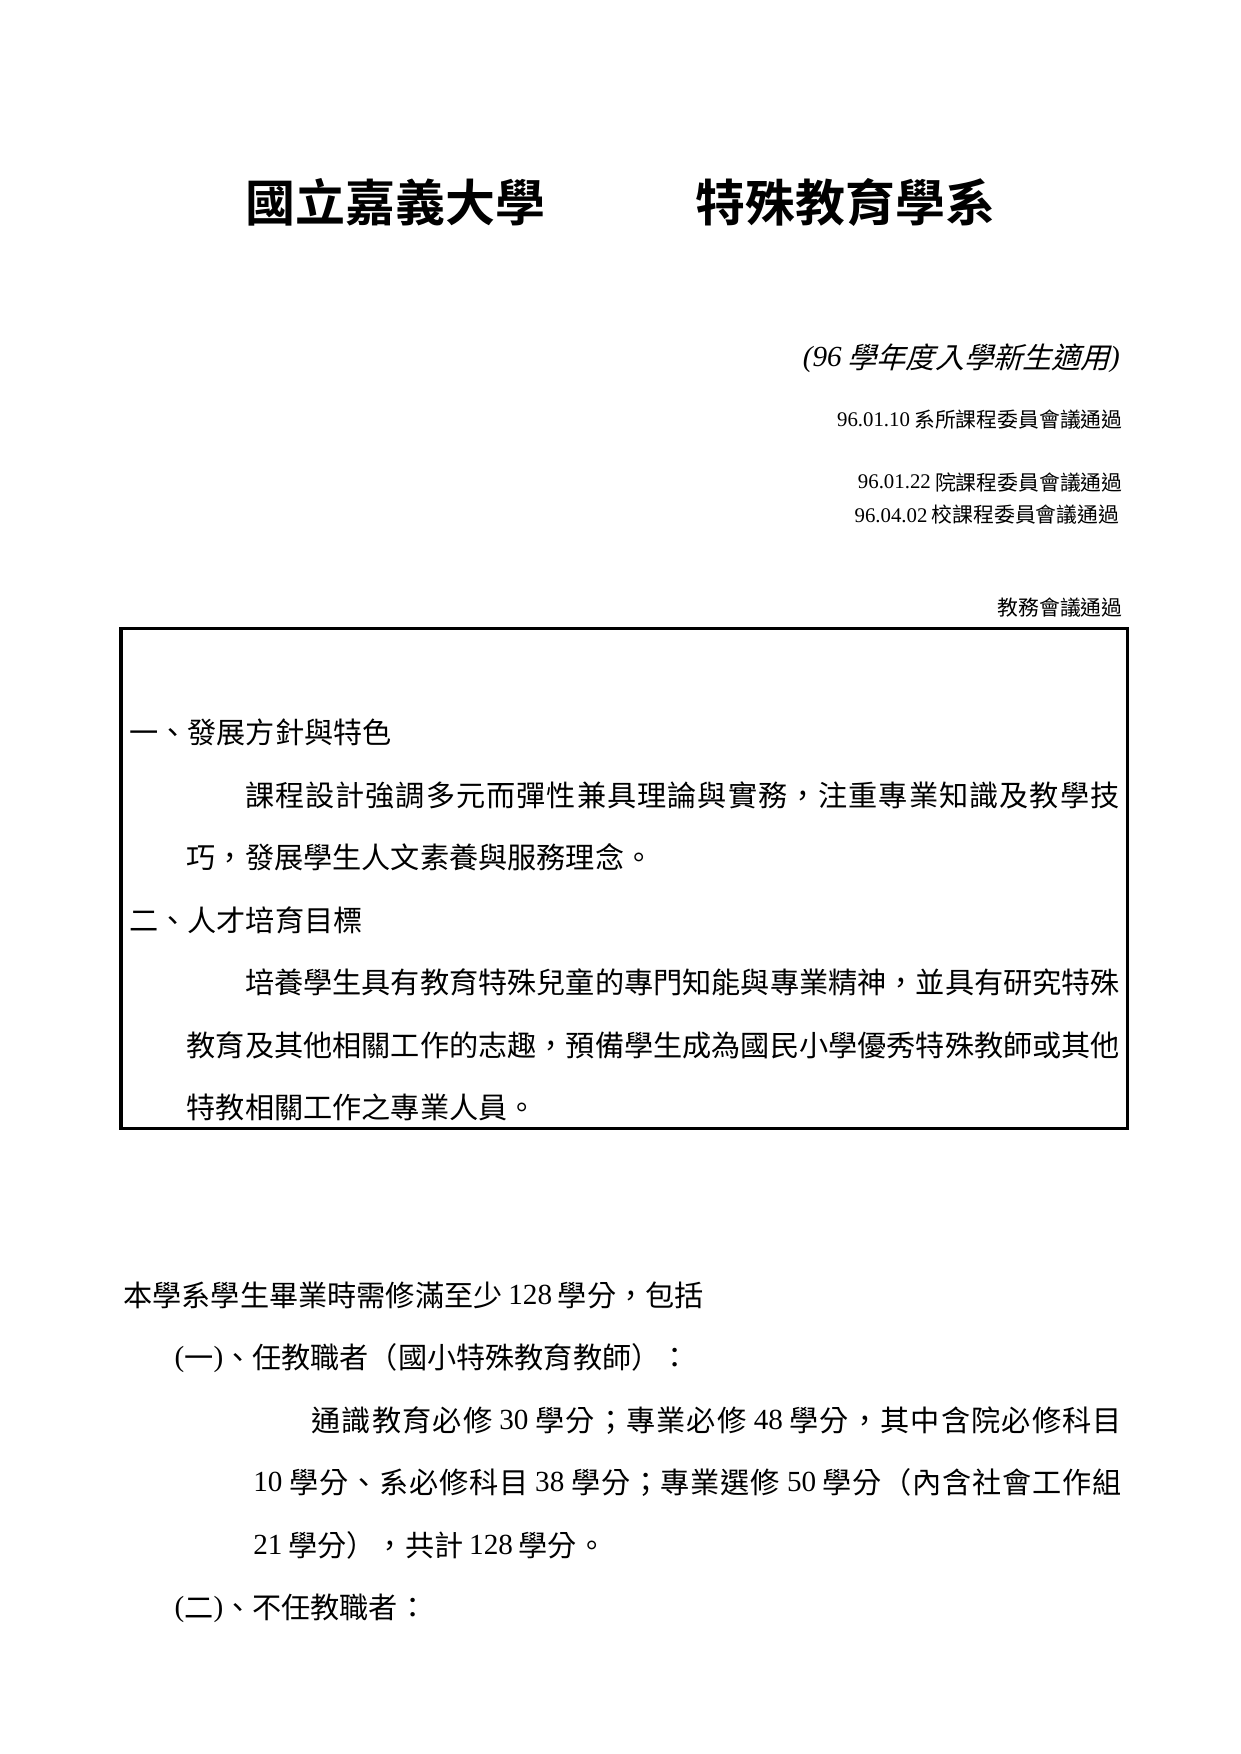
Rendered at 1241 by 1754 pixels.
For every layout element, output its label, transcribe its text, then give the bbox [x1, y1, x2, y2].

text 本學系學生畢業時需修滿至少128學分，包括 [123, 1252, 1117, 1314]
table_header 一、發展方針與特色 課程設計強調多元而彈性兼具理論與實務，注重專業知識及教學技巧，發展學生人文素養與服務理念。 二、人才培育目標 培養學生具有教育特殊兒童的專門知能與專業精神，並具有研究特殊教育及其他相關工作的志趣，預備學生成為國民小學優秀特殊教師或其他特教相關工作之專業人員。 [123, 630, 1126, 1127]
text 96.01.10系所課程委員會議通過 [118, 377, 1122, 439]
text 國立嘉義大學 特殊教育學系 [118, 127, 1122, 252]
text 96.01.22院課程委員會議通過 [118, 439, 1122, 502]
subtitle (二)、不任教職者： [174, 1564, 1122, 1627]
text 96.04.02校課程委員會議通過 [118, 502, 1119, 527]
subtitle (一)、任教職者（國小特殊教育教師）： [174, 1314, 1122, 1377]
text 教務會議通過 [118, 564, 1122, 627]
subtitle 通識教育必修30學分；專業必修48學分，其中含院必修科目10學分、系必修科目38學分；專業選修50學分（內含社會工作組21學分），共計128學分。 [253, 1377, 1122, 1564]
text (96學年度入學新生適用) [118, 314, 1122, 377]
